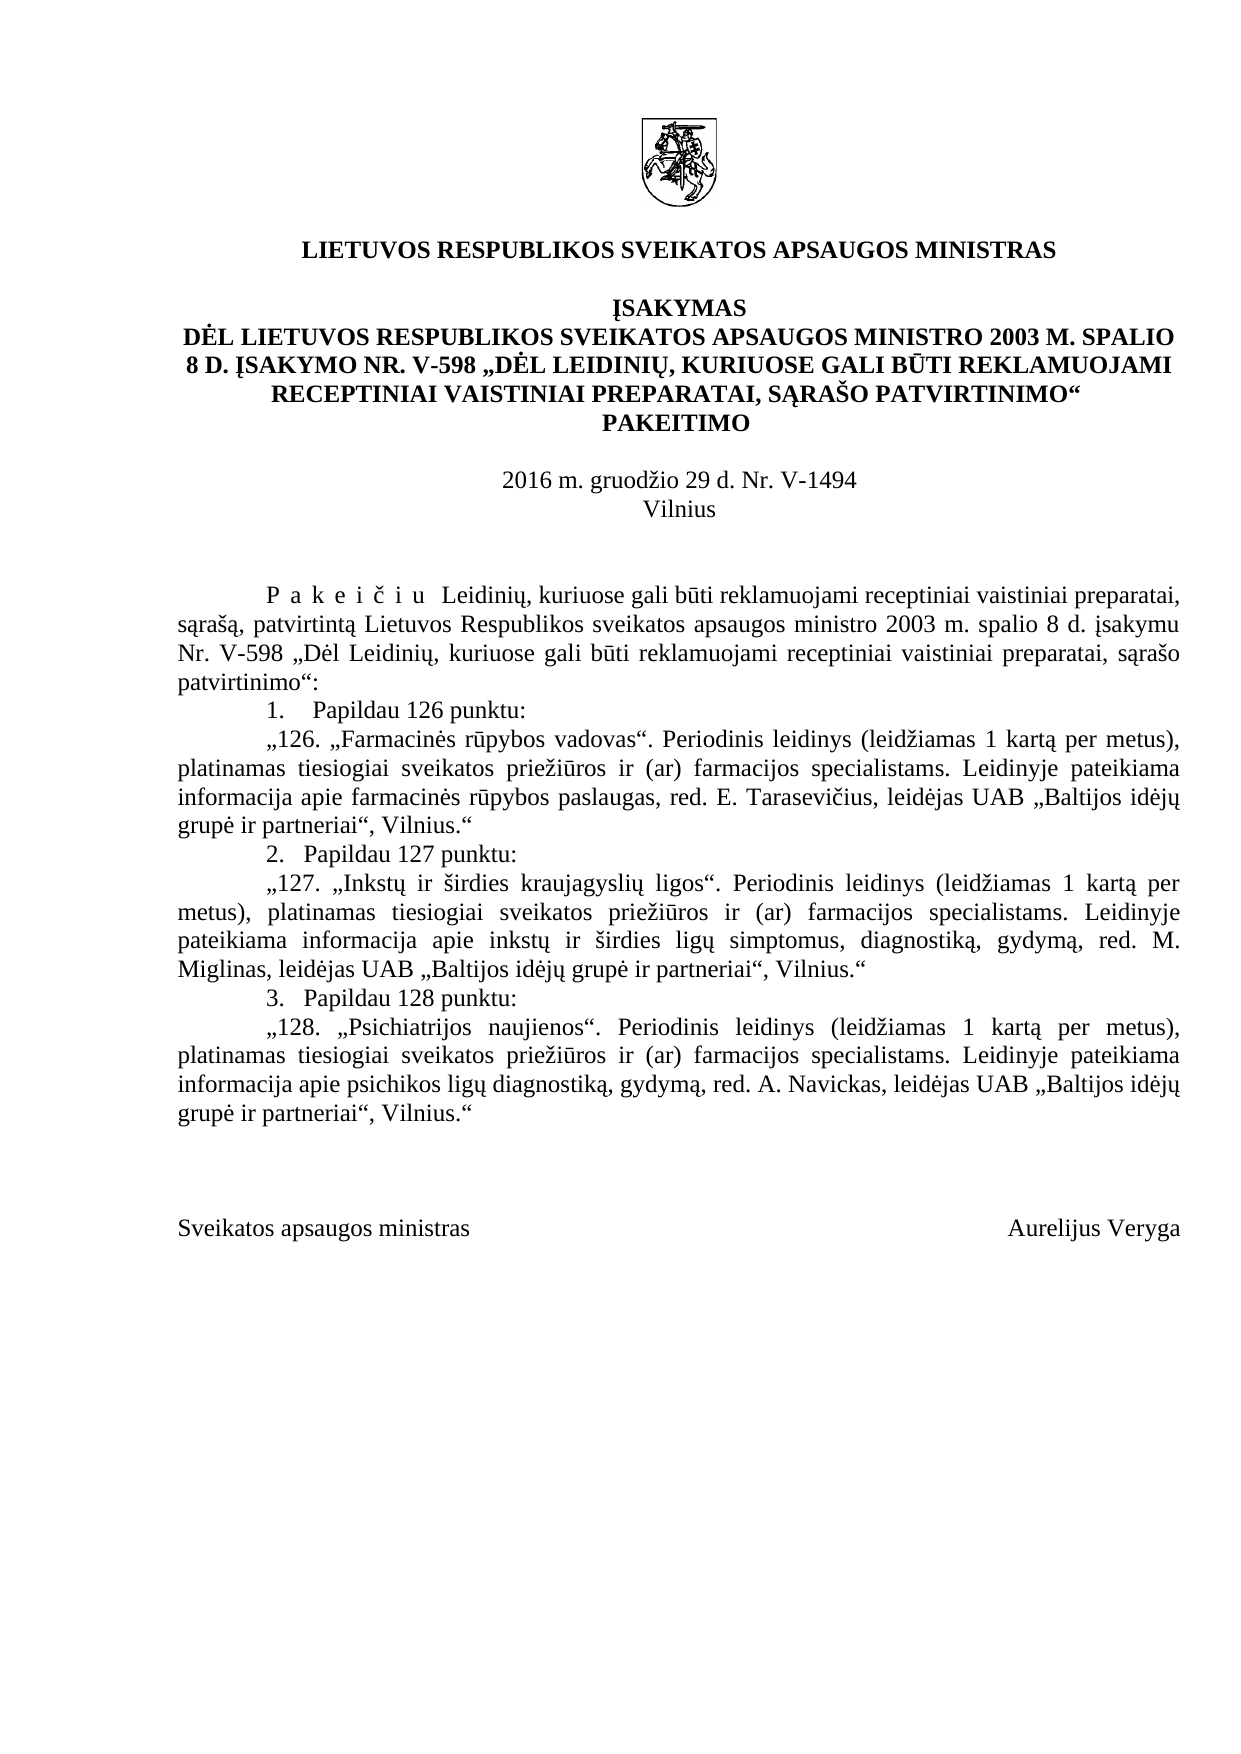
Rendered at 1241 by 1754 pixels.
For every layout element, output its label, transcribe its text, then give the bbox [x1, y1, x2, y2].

text pakeitimo [177, 408, 1181, 437]
text Sveikatos apsaugos ministras Aurelijus Veryga [177, 1213, 1181, 1242]
text 3. Papildau 128 punktu: [266, 983, 1181, 1012]
text 1. Papildau 126 punktu: [177, 696, 1181, 724]
text „128. „Psichiatrijos naujienos“. Periodinis leidinys (leidžiamas 1 kartą per metus), platinamas tiesiogiai sveikatos priežiūros ir (ar) farmacijos specialistams. Leidinyje pateikiama informacija apie psichikos ligų diagnostiką, gydymą, red. A. Navickas, leidėjas UAB „Baltijos idėjų grupė ir partneriai“, Vilnius.“ [177, 1012, 1181, 1127]
text Pakeičiu Leidinių, kuriuose gali būti reklamuojami receptiniai vaistiniai preparatai, sąrašą, patvirtintą Lietuvos Respublikos sveikatos apsaugos ministro 2003 m. spalio 8 d. įsakymu Nr. V-598 „Dėl Leidinių, kuriuose gali būti reklamuojami receptiniai vaistiniai preparatai, sąrašo patvirtinimo“: [177, 581, 1181, 696]
text 2016 m. gruodžio 29 d. Nr. V-1494 [177, 466, 1181, 494]
text „127. „Inkstų ir širdies kraujagyslių ligos“. Periodinis leidinys (leidžiamas 1 kartą per metus), platinamas tiesiogiai sveikatos priežiūros ir (ar) farmacijos specialistams. Leidinyje pateikiama informacija apie inkstų ir širdies ligų simptomus, diagnostiką, gydymą, red. M. Miglinas, leidėjas UAB „Baltijos idėjų grupė ir partneriai“, Vilnius.“ [177, 868, 1181, 983]
text 2. Papildau 127 punktu: [266, 839, 1181, 868]
text LIETUVOS RESPUBLIKOS SVEIKATOS APSAUGOS MINISTRAS [177, 236, 1181, 264]
text ĮSAKYMAS [177, 293, 1181, 322]
text Vilnius [177, 494, 1181, 523]
text DĖL lietuvos respublikos sveikatos apsaugos ministro 2003 m. spalio 8 d. įsakymo nr. V-598 „DĖL LeidiNIŲ, KURIUOSE GALI BŪTI REKLAMUOJAMI RECEPTINIAI VAISTiniai preparatai, SĄRAŠO PATVIRTINIMO“ [177, 322, 1181, 408]
text „126. „Farmacinės rūpybos vadovas“. Periodinis leidinys (leidžiamas 1 kartą per metus), platinamas tiesiogiai sveikatos priežiūros ir (ar) farmacijos specialistams. Leidinyje pateikiama informacija apie farmacinės rūpybos paslaugas, red. E. Tarasevičius, leidėjas UAB „Baltijos idėjų grupė ir partneriai“, Vilnius.“ [177, 724, 1181, 839]
